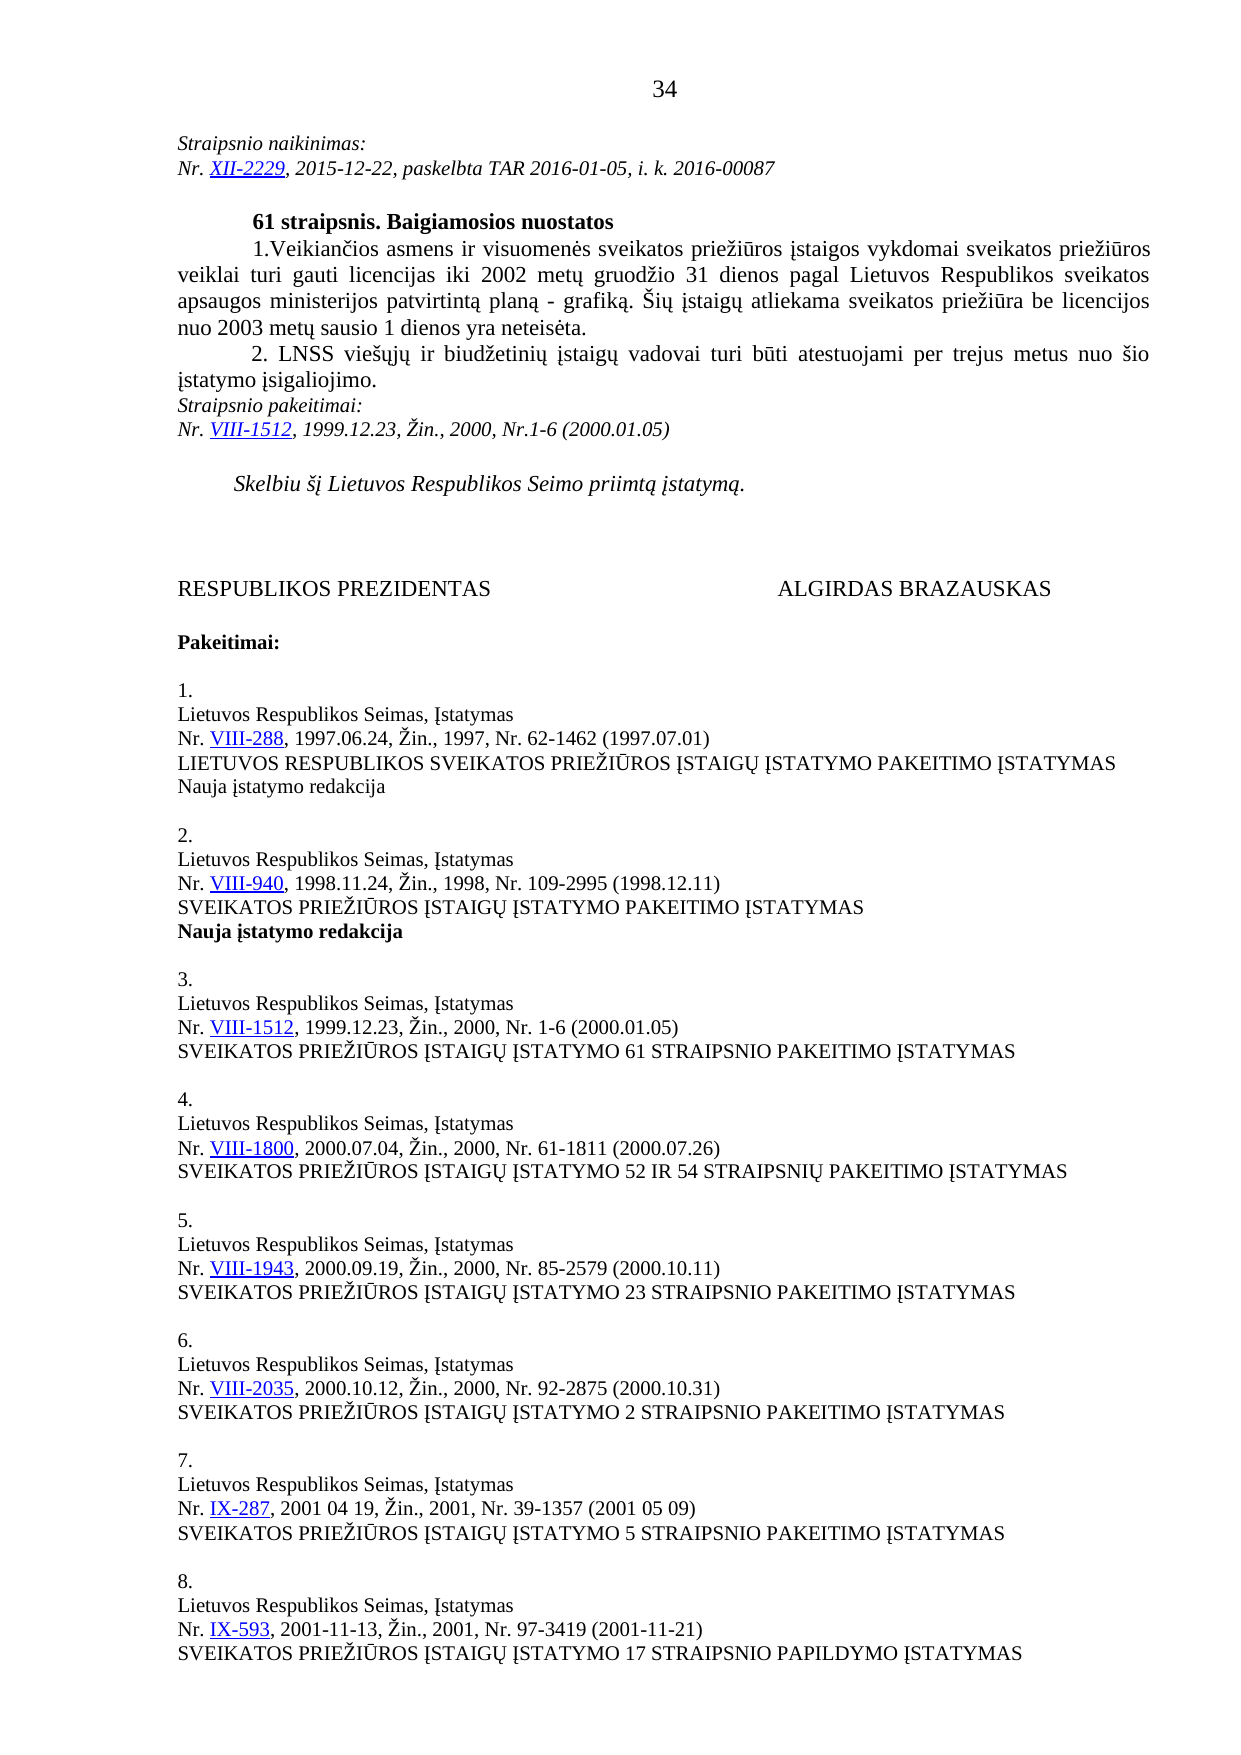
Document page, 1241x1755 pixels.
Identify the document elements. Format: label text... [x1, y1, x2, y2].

text 6. [177, 1328, 1152, 1352]
text Nr. VIII-1800, 2000.07.04, Žin., 2000, Nr. 61-1811 (2000.07.26) [177, 1135, 1152, 1159]
text 7. [177, 1448, 1152, 1472]
text Nr. IX-287, 2001 04 19, Žin., 2001, Nr. 39-1357 (2001 05 09) [177, 1496, 1152, 1520]
text 8. [177, 1568, 1152, 1593]
text Lietuvos Respublikos Seimas, Įstatymas [177, 1352, 1152, 1376]
text 2. LNSS viešųjų ir biudžetinių įstaigų vadovai turi būti atestuojami per trejus metus nuo šio įstatymo įsigaliojimo. [177, 340, 1152, 393]
text Lietuvos Respublikos Seimas, Įstatymas [177, 991, 1152, 1015]
text Lietuvos Respublikos Seimas, Įstatymas [177, 847, 1152, 871]
text RESPUBLIKOS PREZIDENTAS ALGIRDAS BRAZAUSKAS [177, 575, 1152, 601]
text 61 straipsnis. Baigiamosios nuostatos [177, 208, 1152, 234]
text SVEIKATOS PRIEŽIŪROS ĮSTAIGŲ ĮSTATYMO 52 IR 54 STRAIPSNIŲ PAKEITIMO ĮSTATYMAS [177, 1159, 1152, 1183]
text 5. [177, 1208, 1152, 1232]
text Nr. VIII-940, 1998.11.24, Žin., 1998, Nr. 109-2995 (1998.12.11) [177, 871, 1152, 895]
text Nr. VIII-1943, 2000.09.19, Žin., 2000, Nr. 85-2579 (2000.10.11) [177, 1256, 1152, 1280]
text 2. [177, 823, 1152, 847]
text Skelbiu šį Lietuvos Respublikos Seimo priimtą įstatymą. [177, 469, 1152, 496]
text SVEIKATOS PRIEŽIŪROS ĮSTAIGŲ ĮSTATYMO PAKEITIMO ĮSTATYMAS [177, 895, 1152, 919]
text SVEIKATOS PRIEŽIŪROS ĮSTAIGŲ ĮSTATYMO 17 STRAIPSNIO PAPILDYMO ĮSTATYMAS [177, 1641, 1152, 1665]
text 3. [177, 967, 1152, 991]
text Nr. VIII-1512, 1999.12.23, Žin., 2000, Nr.1-6 (2000.01.05) [177, 417, 1152, 441]
text Straipsnio naikinimas: [177, 131, 1152, 155]
text Lietuvos Respublikos Seimas, Įstatymas [177, 1232, 1152, 1256]
text 4. [177, 1087, 1152, 1111]
text Straipsnio pakeitimai: [177, 393, 1152, 417]
text SVEIKATOS PRIEŽIŪROS ĮSTAIGŲ ĮSTATYMO 5 STRAIPSNIO PAKEITIMO ĮSTATYMAS [177, 1520, 1152, 1544]
text Nauja įstatymo redakcija [177, 919, 1152, 943]
text SVEIKATOS PRIEŽIŪROS ĮSTAIGŲ ĮSTATYMO 61 STRAIPSNIO PAKEITIMO ĮSTATYMAS [177, 1039, 1152, 1063]
text Nauja įstatymo redakcija [177, 774, 1152, 798]
text Nr. XII-2229, 2015-12-22, paskelbta TAR 2016-01-05, i. k. 2016-00087 [177, 155, 1152, 179]
text Nr. VIII-2035, 2000.10.12, Žin., 2000, Nr. 92-2875 (2000.10.31) [177, 1376, 1152, 1400]
text Nr. IX-593, 2001-11-13, Žin., 2001, Nr. 97-3419 (2001-11-21) [177, 1617, 1152, 1641]
text Lietuvos Respublikos Seimas, Įstatymas [177, 1472, 1152, 1496]
text 1. [177, 678, 1152, 702]
text Nr. VIII-288, 1997.06.24, Žin., 1997, Nr. 62-1462 (1997.07.01) [177, 726, 1152, 750]
text Lietuvos Respublikos Seimas, Įstatymas [177, 1593, 1152, 1617]
text 1.Veikiančios asmens ir visuomenės sveikatos priežiūros įstaigos vykdomai sveikatos priežiūros veiklai turi gauti licencijas iki 2002 metų gruodžio 31 dienos pagal Lietuvos Respublikos sveikatos apsaugos ministerijos patvirtintą planą - grafiką. Šių įstaigų atliekama sveikatos priežiūra be licencijos nuo 2003 metų sausio 1 dienos yra neteisėta. [177, 234, 1152, 340]
text Lietuvos Respublikos Seimas, Įstatymas [177, 1111, 1152, 1135]
text Lietuvos Respublikos Seimas, Įstatymas [177, 702, 1152, 726]
text SVEIKATOS PRIEŽIŪROS ĮSTAIGŲ ĮSTATYMO 2 STRAIPSNIO PAKEITIMO ĮSTATYMAS [177, 1400, 1152, 1424]
text Pakeitimai: [177, 630, 1152, 654]
text SVEIKATOS PRIEŽIŪROS ĮSTAIGŲ ĮSTATYMO 23 STRAIPSNIO PAKEITIMO ĮSTATYMAS [177, 1280, 1152, 1304]
text Nr. VIII-1512, 1999.12.23, Žin., 2000, Nr. 1-6 (2000.01.05) [177, 1015, 1152, 1039]
text LIETUVOS RESPUBLIKOS SVEIKATOS PRIEŽIŪROS ĮSTAIGŲ ĮSTATYMO PAKEITIMO ĮSTATYMAS [177, 750, 1152, 774]
